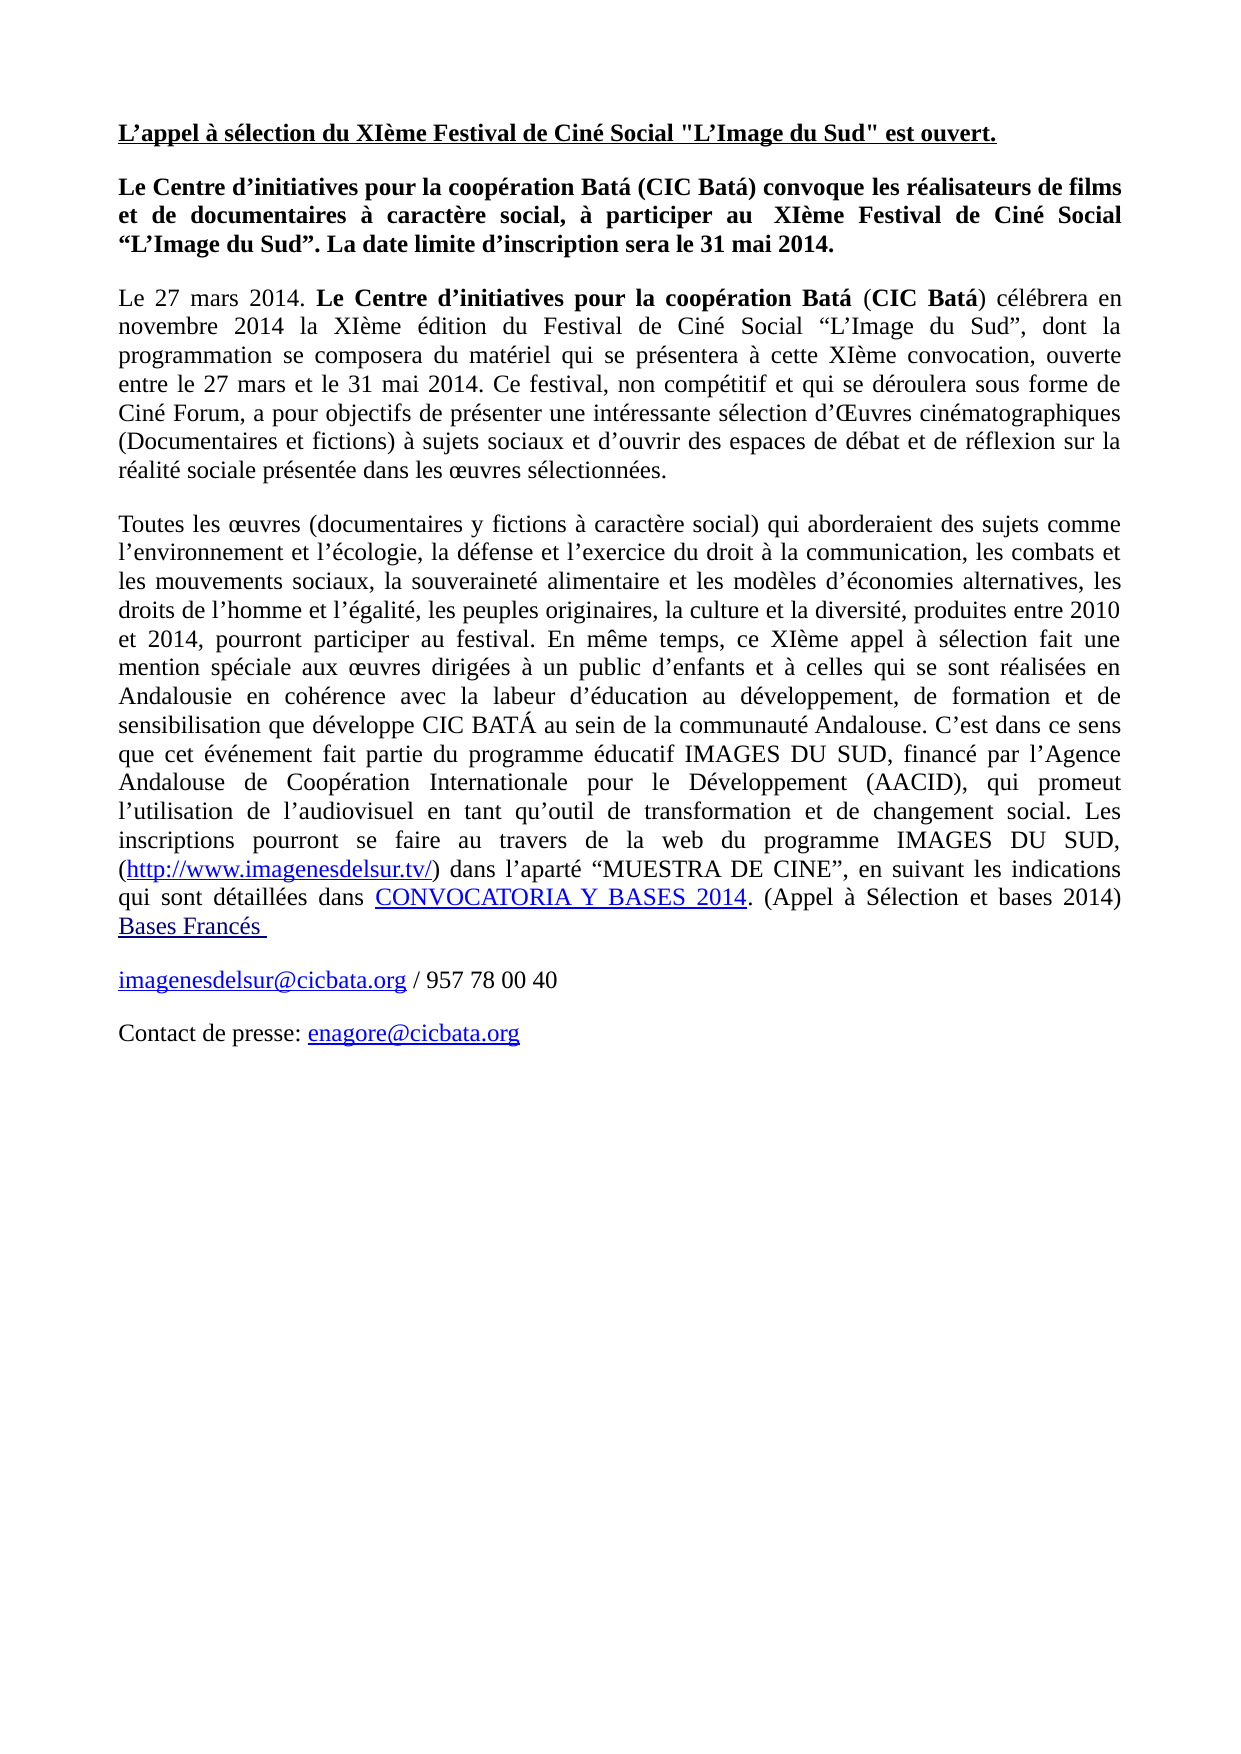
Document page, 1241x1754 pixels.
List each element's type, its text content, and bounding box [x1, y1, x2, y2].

text Le Centre d’initiatives pour la coopération Batá (CIC Batá) convoque les réalisateurs de films et de documentaires à caractère social, à participer au XIème Festival de Ciné Social “L’Image du Sud”. La date limite d’inscription sera le 31 mai 2014. [118, 172, 1122, 258]
text imagenesdelsur@cicbata.org / 957 78 00 40 [118, 965, 1122, 993]
text Toutes les œuvres (documentaires y fictions à caractère social) qui aborderaient des sujets comme l’environnement et l’écologie, la défense et l’exercice du droit à la communication, les combats et les mouvements sociaux, la souveraineté alimentaire et les modèles d’économies alternatives, les droits de l’homme et l’égalité, les peuples originaires, la culture et la diversité, produites entre 2010 et 2014, pourront participer au festival. En même temps, ce XIème appel à sélection fait une mention spéciale aux œuvres dirigées à un public d’enfants et à celles qui se sont réalisées en Andalousie en cohérence avec la labeur d’éducation au développement, de formation et de sensibilisation que développe CIC BATÁ au sein de la communauté Andalouse. C’est dans ce sens que cet événement fait partie du programme éducatif IMAGES DU SUD, financé par l’Agence Andalouse de Coopération Internationale pour le Développement (AACID), qui promeut l’utilisation de l’audiovisuel en tant qu’outil de transformation et de changement social. Les inscriptions pourront se faire au travers de la web du programme IMAGES DU SUD, (http://www.imagenesdelsur.tv/) dans l’aparté “MUESTRA DE CINE”, en suivant les indications qui sont détaillées dans CONVOCATORIA Y BASES 2014. (Appel à Sélection et bases 2014) Bases Francés [118, 509, 1122, 940]
text Le 27 mars 2014. Le Centre d’initiatives pour la coopération Batá (CIC Batá) célébrera en novembre 2014 la XIème édition du Festival de Ciné Social “L’Image du Sud”, dont la programmation se composera du matériel qui se présentera à cette XIème convocation, ouverte entre le 27 mars et le 31 mai 2014. Ce festival, non compétitif et qui se déroulera sous forme de Ciné Forum, a pour objectifs de présenter une intéressante sélection d’Œuvres cinématographiques (Documentaires et fictions) à sujets sociaux et d’ouvrir des espaces de débat et de réflexion sur la réalité sociale présentée dans les œuvres sélectionnées. [118, 283, 1122, 484]
text L’appel à sélection du XIème Festival de Ciné Social "L’Image du Sud" est ouvert. [118, 118, 1122, 147]
text Contact de presse: enagore@cicbata.org [118, 1018, 1122, 1047]
